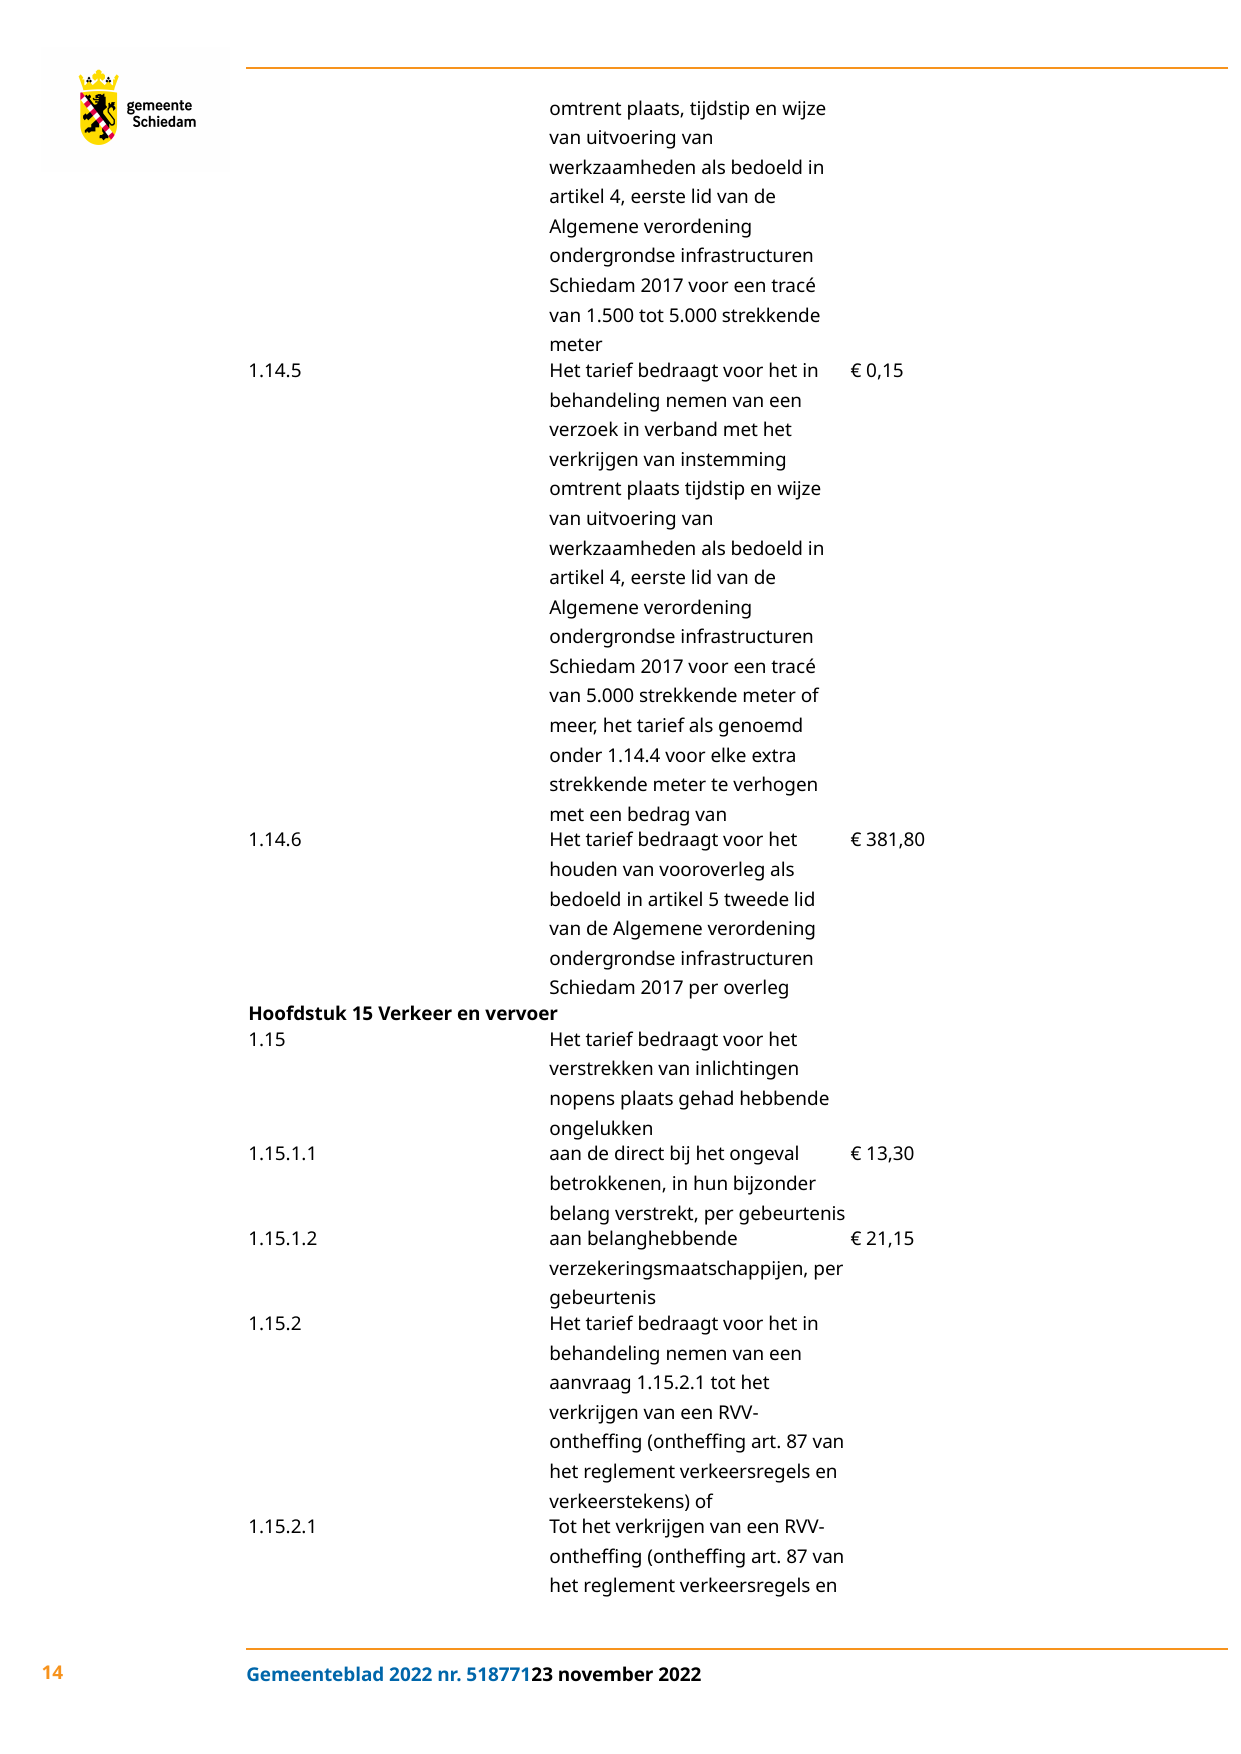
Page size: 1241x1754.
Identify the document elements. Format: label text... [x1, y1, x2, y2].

table_cell 1.15.2 [248, 1310, 549, 1513]
table_cell Tot het verkrijgen van een RVV-ontheffing (ontheffing art. 87 van het reglement verkeersregels en [549, 1514, 850, 1598]
table_cell [850, 1310, 1152, 1513]
table_cell 1.15 [248, 1026, 549, 1141]
table_cell [850, 95, 1152, 357]
table_cell 1.15.2.1 [248, 1514, 549, 1598]
table_cell € 13,30 [850, 1141, 1152, 1225]
table_cell Het tarief bedraagt voor het houden van vooroverleg als bedoeld in artikel 5 tweede lid van de Algemene verordening ondergrondse infrastructuren Schiedam 2017 per overleg [549, 827, 850, 1000]
table_cell € 381,80 [850, 827, 1152, 1000]
table_cell [850, 1026, 1152, 1141]
table_cell Hoofdstuk 15 Verkeer en vervoer [248, 1000, 1152, 1026]
table_cell Het tarief bedraagt voor het in behandeling nemen van een verzoek in verband met het verkrijgen van instemming omtrent plaats tijdstip en wijze van uitvoering van werkzaamheden als bedoeld in artikel 4, eerste lid van de Algemene verordening ondergrondse infrastructuren Schiedam 2017 voor een tracé van 5.000 strekkende meter of meer, het tarief als genoemd onder 1.14.4 voor elke extra strekkende meter te verhogen met een bedrag van [549, 357, 850, 827]
table_cell [248, 95, 549, 357]
table_cell [850, 1514, 1152, 1598]
table_cell € 0,15 [850, 357, 1152, 827]
table_cell 1.14.5 [248, 357, 549, 827]
table_cell aan belanghebbende verzekeringsmaatschappijen, per gebeurtenis [549, 1225, 850, 1310]
table_cell 1.14.6 [248, 827, 549, 1000]
table_cell omtrent plaats, tijdstip en wijze van uitvoering van werkzaamheden als bedoeld in artikel 4, eerste lid van de Algemene verordening ondergrondse infrastructuren Schiedam 2017 voor een tracé van 1.500 tot 5.000 strekkende meter [549, 95, 850, 357]
table_cell 1.15.1.2 [248, 1225, 549, 1310]
table_cell aan de direct bij het ongeval betrokkenen, in hun bijzonder belang verstrekt, per gebeurtenis [549, 1141, 850, 1225]
picture [41, 47, 231, 172]
table_cell Het tarief bedraagt voor het in behandeling nemen van een aanvraag 1.15.2.1 tot het verkrijgen van een RVV-ontheffing (ontheffing art. 87 van het reglement verkeersregels en verkeerstekens) of [549, 1310, 850, 1513]
table_cell 1.15.1.1 [248, 1141, 549, 1225]
table_cell € 21,15 [850, 1225, 1152, 1310]
table_cell Het tarief bedraagt voor het verstrekken van inlichtingen nopens plaats gehad hebbende ongelukken [549, 1026, 850, 1141]
